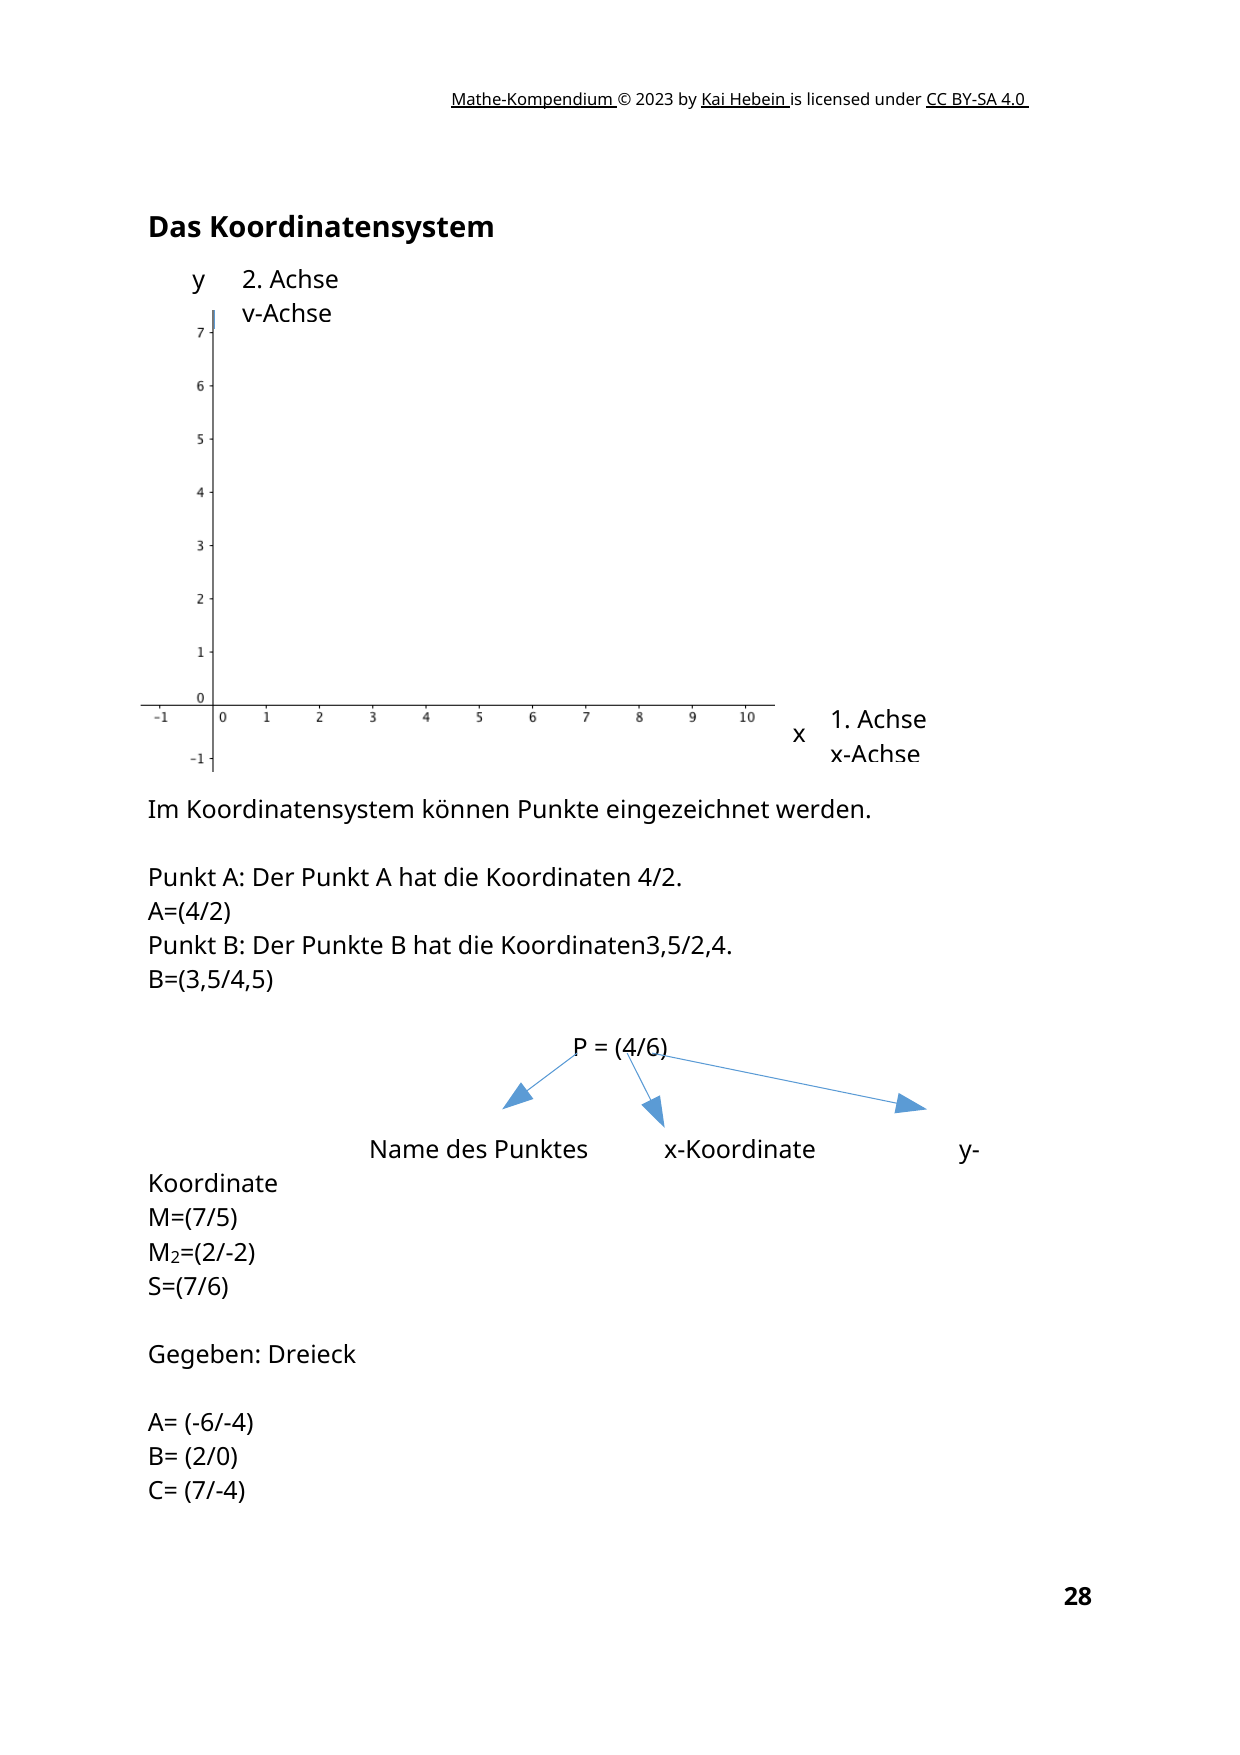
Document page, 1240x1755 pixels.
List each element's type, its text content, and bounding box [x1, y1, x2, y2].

text 2. Achse [242, 262, 349, 296]
text x-Achse [830, 736, 937, 762]
text A=(4/2) [148, 893, 1092, 928]
text C= (7/-4) [148, 1473, 1092, 1507]
text x [792, 715, 813, 749]
text B=(3,5/4,5) [148, 962, 1092, 996]
text 1. Achse [830, 702, 937, 736]
subtitle Das Koordinatensystem [148, 207, 1092, 246]
text Punkt B: Der Punkte B hat die Koordinaten3,5/2,4. [148, 928, 1092, 962]
text B= (2/0) [148, 1438, 1092, 1473]
text M=(7/5) [148, 1200, 1092, 1234]
text y-Achse [242, 296, 349, 321]
text y [192, 261, 212, 296]
text Gegeben: Dreieck [148, 1336, 1092, 1370]
text M2=(2/-2) [148, 1234, 1092, 1268]
text Im Koordinatensystem können Punkte eingezeichnet werden. [148, 791, 1092, 825]
text Punkt A: Der Punkt A hat die Koordinaten 4/2. [148, 859, 1092, 893]
text Name des Punktes x-Koordinate y-Koordinate [148, 1132, 1092, 1200]
text A= (-6/-4) [148, 1404, 1092, 1438]
text P = (4/6) [148, 1030, 1092, 1064]
text S=(7/6) [148, 1268, 1092, 1302]
